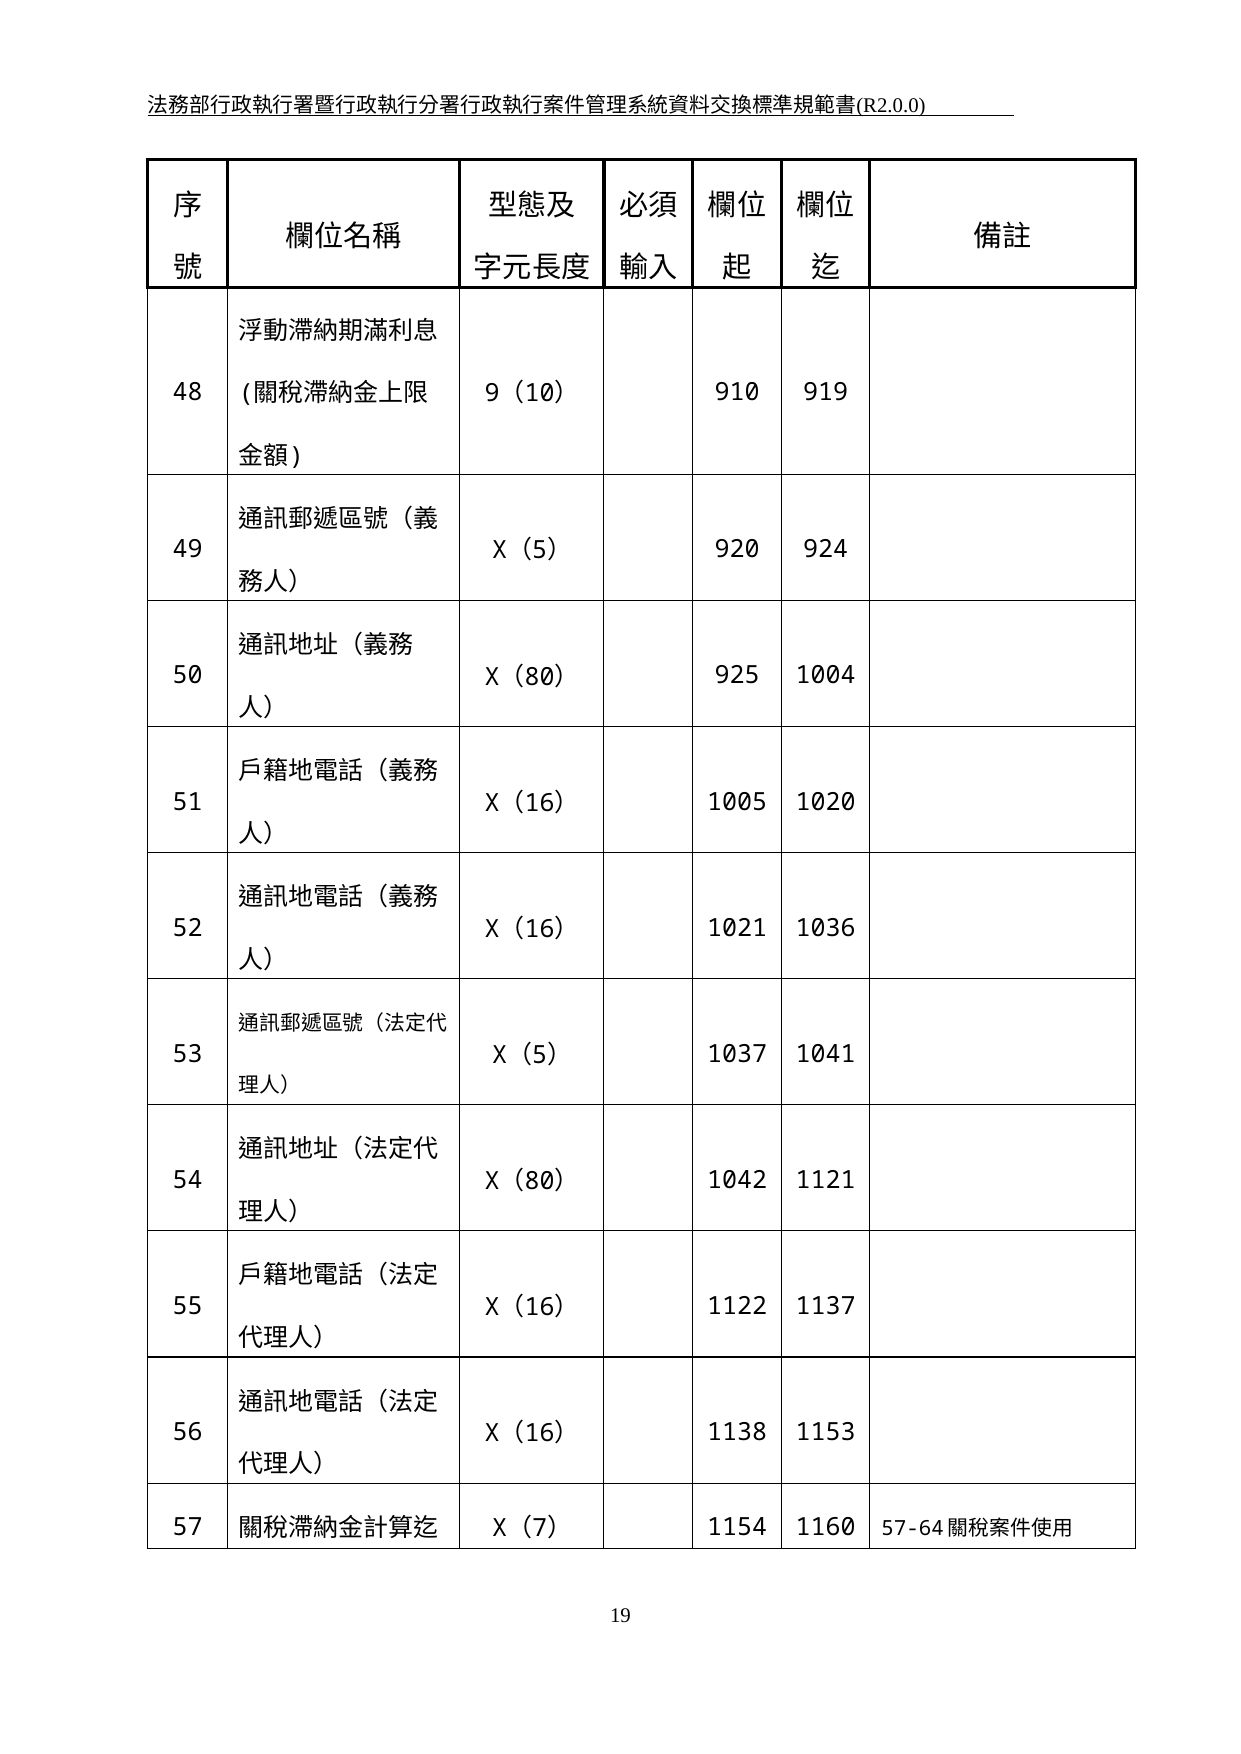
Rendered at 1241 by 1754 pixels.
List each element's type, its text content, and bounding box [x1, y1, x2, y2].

table_cell 48 [148, 289, 227, 474]
table_cell 戶籍地電話（義務人） [228, 727, 459, 852]
table_cell [604, 727, 692, 852]
table_cell 1020 [782, 727, 869, 852]
table_cell 通訊地址（法定代理人） [228, 1105, 459, 1230]
table_cell 1122 [693, 1231, 781, 1356]
table_cell [870, 1105, 1135, 1230]
table_header 欄位 起 [694, 161, 780, 286]
table_header 必須 輸入 [606, 161, 691, 286]
table_cell [604, 289, 692, 474]
table_cell [870, 1231, 1135, 1356]
table_cell X（80） [460, 1105, 603, 1230]
table_cell X（5） [460, 979, 603, 1104]
table_cell X（7） [460, 1484, 603, 1547]
table_cell [604, 475, 692, 600]
table_cell 1138 [693, 1358, 781, 1482]
table_cell [870, 979, 1135, 1104]
table_header 備註 [871, 161, 1134, 286]
table_cell 919 [782, 289, 869, 474]
table_cell 通訊郵遞區號（法定代理人） [228, 979, 459, 1104]
table_cell 通訊郵遞區號（義務人） [228, 475, 459, 600]
table_cell 925 [693, 601, 781, 726]
table_header 序號 [149, 161, 226, 286]
table_cell [604, 1105, 692, 1230]
table_cell 1036 [782, 853, 869, 978]
table_cell 1037 [693, 979, 781, 1104]
table_cell [604, 1231, 692, 1356]
table_cell 戶籍地電話（法定代理人） [228, 1231, 459, 1356]
table_cell X（5） [460, 475, 603, 600]
table_cell 1137 [782, 1231, 869, 1356]
table_cell 54 [148, 1105, 227, 1230]
table_cell 57-64關稅案件使用 [870, 1484, 1135, 1547]
table_cell 浮動滯納期滿利息 (關稅滯納金上限金額) [228, 289, 459, 474]
table_cell 52 [148, 853, 227, 978]
table_cell 1121 [782, 1105, 869, 1230]
table_cell 1004 [782, 601, 869, 726]
table_cell 920 [693, 475, 781, 600]
table_cell X（16） [460, 727, 603, 852]
table_cell [870, 475, 1135, 600]
table_cell 924 [782, 475, 869, 600]
table_cell X（16） [460, 1358, 603, 1482]
table_cell 1042 [693, 1105, 781, 1230]
table_cell 1041 [782, 979, 869, 1104]
table_cell 56 [148, 1358, 227, 1482]
table_cell X（16） [460, 1231, 603, 1356]
table_cell 53 [148, 979, 227, 1104]
table_cell 9（10） [460, 289, 603, 474]
table_cell 49 [148, 475, 227, 600]
table_cell X（16） [460, 853, 603, 978]
table_cell [604, 1358, 692, 1482]
table_cell 通訊地電話（法定代理人） [228, 1358, 459, 1482]
table_cell [870, 601, 1135, 726]
table_cell 關稅滯納金計算迄 [228, 1484, 459, 1547]
table_cell 1154 [693, 1484, 781, 1547]
table_cell [870, 1358, 1135, 1482]
table_cell [870, 289, 1135, 474]
table_cell 910 [693, 289, 781, 474]
table_cell X（80） [460, 601, 603, 726]
table_header 欄位名稱 [229, 161, 458, 286]
table_cell [604, 979, 692, 1104]
table_cell [870, 727, 1135, 852]
table_header 型態及 字元長度 [461, 161, 602, 286]
table_cell 57 [148, 1484, 227, 1547]
table_cell 1021 [693, 853, 781, 978]
table_cell 1160 [782, 1484, 869, 1547]
table_cell 1153 [782, 1358, 869, 1482]
table_cell 51 [148, 727, 227, 852]
table_cell 55 [148, 1231, 227, 1356]
table_cell 通訊地電話（義務人） [228, 853, 459, 978]
table_cell 1005 [693, 727, 781, 852]
table_cell [604, 1484, 692, 1547]
table_cell [870, 853, 1135, 978]
table_cell 50 [148, 601, 227, 726]
table_header 欄位 迄 [783, 161, 868, 286]
table_cell [604, 601, 692, 726]
table_cell 通訊地址（義務人） [228, 601, 459, 726]
table_cell [604, 853, 692, 978]
